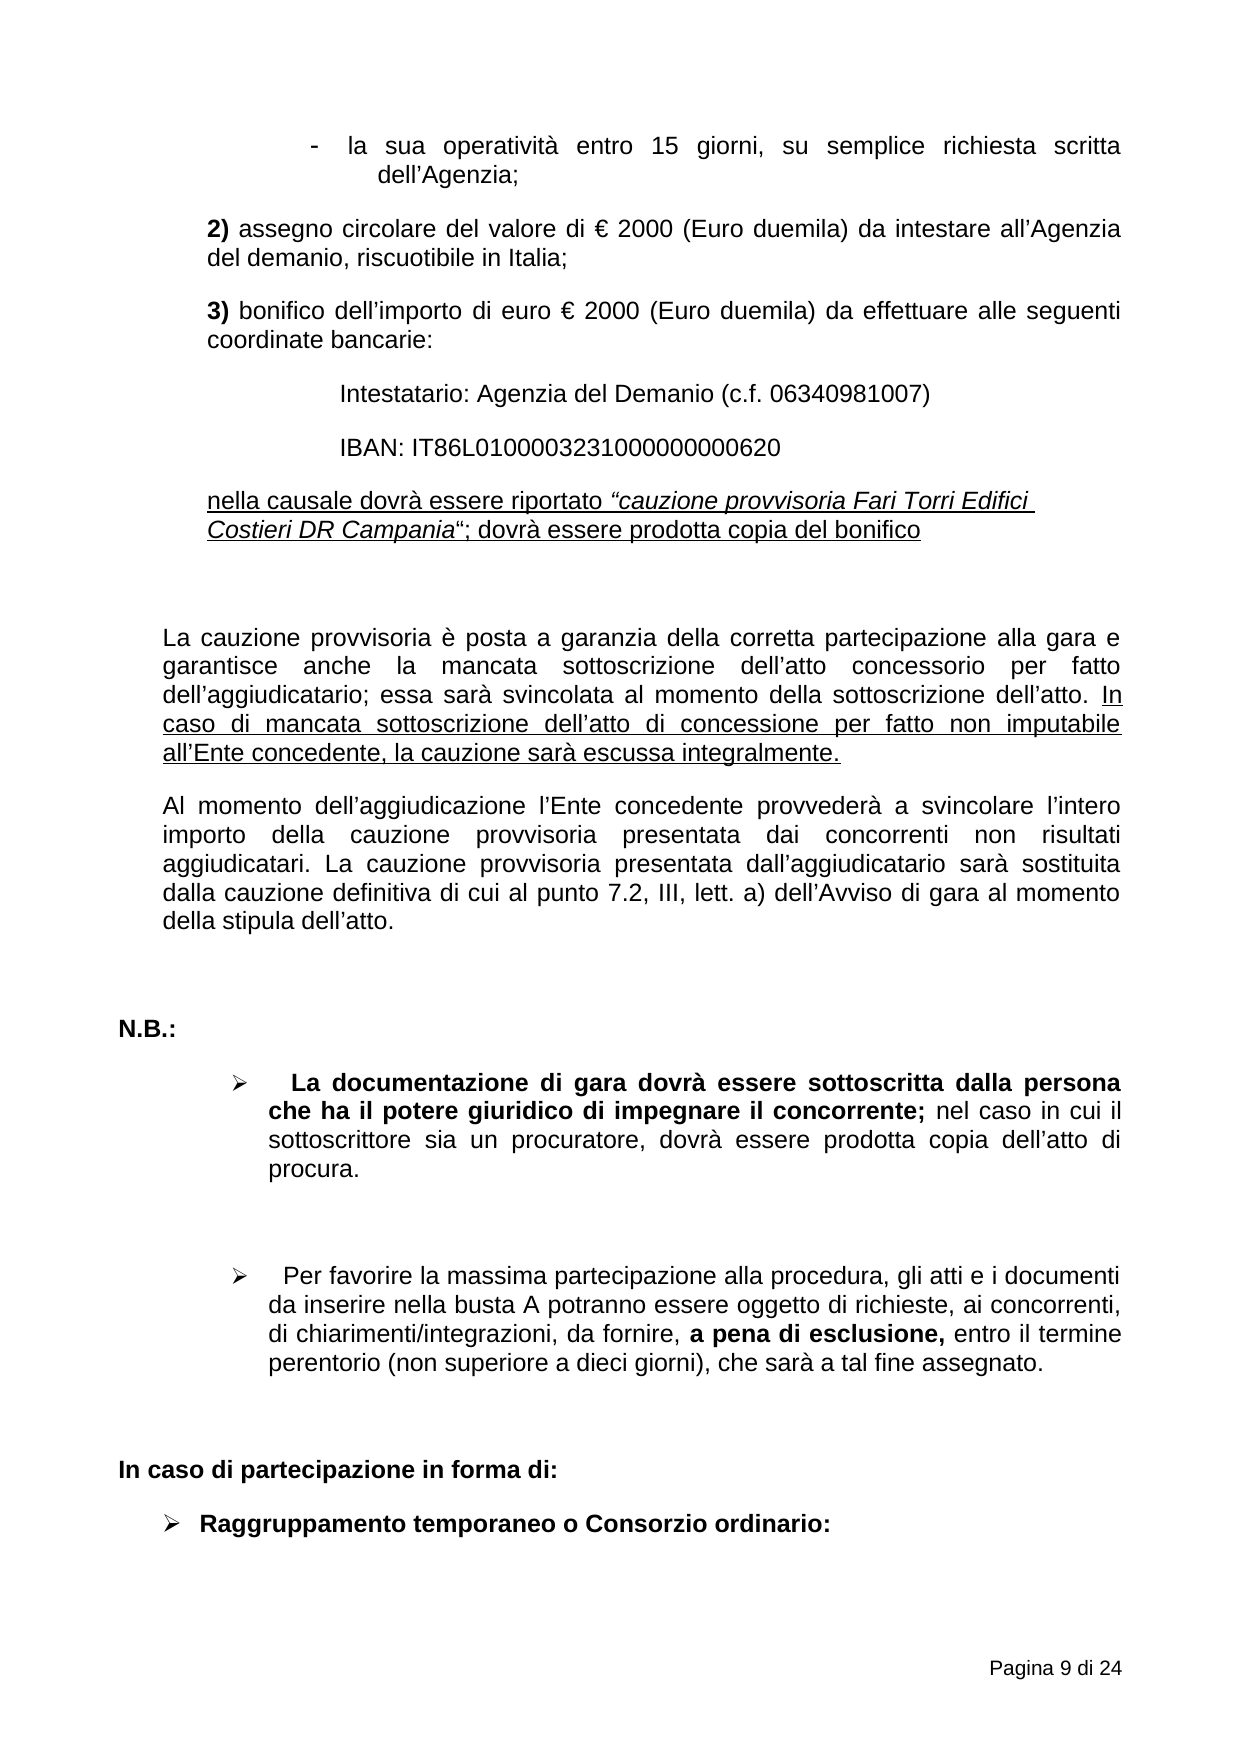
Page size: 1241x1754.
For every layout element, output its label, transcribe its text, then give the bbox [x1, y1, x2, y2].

text IBAN: IT86L0100003231000000000620 [339, 433, 1122, 461]
text all’Ente concedente, la cauzione sarà escussa integralmente. [162, 735, 1122, 766]
text 2) assegno circolare del valore di € 2000 (Euro duemila) da intestare all’Agenzia del demanio, riscuotibile in Italia; [207, 214, 1122, 271]
text La cauzione provvisoria è posta a garanzia della corretta partecipazione alla gara e garantisce anche la mancata sottoscrizione dell’atto concessorio per fatto dell’aggiudicatario; essa sarà svincolata al momento della sottoscrizione dell’atto. In caso di mancata sottoscrizione dell’atto di concessione per fatto non imputabile [162, 623, 1122, 734]
list La documentazione di gara dovrà essere sottoscritta dalla persona che ha il potere giuridico di impegnare il concorrente; nel caso in cui il sottoscrittore sia un procuratore, dovrà essere prodotta copia dell’atto di procura. [231, 1068, 1122, 1183]
list Raggruppamento temporaneo o Consorzio ordinario: [162, 1509, 1122, 1538]
list la sua operatività entro 15 giorni, su semplice richiesta scritta dell’Agenzia; [310, 131, 1122, 189]
text nella causale dovrà essere riportato “cauzione provvisoria Fari Torri Edifici Costieri DR Campania“; dovrà essere prodotta copia del bonifico [207, 486, 1122, 544]
text 3) bonifico dell’importo di euro € 2000 (Euro duemila) da effettuare alle seguenti coordinate bancarie: [207, 296, 1122, 354]
text Intestatario: Agenzia del Demanio (c.f. 06340981007) [339, 379, 1122, 408]
text N.B.: [118, 1014, 1122, 1043]
text Al momento dell’aggiudicazione l’Ente concedente provvederà a svincolare l’intero importo della cauzione provvisoria presentata dai concorrenti non risultati aggiudicatari. La cauzione provvisoria presentata dall’aggiudicatario sarà sostituita dalla cauzione definitiva di cui al punto 7.2, III, lett. a) dell’Avviso di gara al momento della stipula dell’atto. [162, 791, 1122, 935]
list Per favorire la massima partecipazione alla procedura, gli atti e i documenti da inserire nella busta A potranno essere oggetto di richieste, ai concorrenti, di chiarimenti/integrazioni, da fornire, a pena di esclusione, entro il termine perentorio (non superiore a dieci giorni), che sarà a tal fine assegnato. [231, 1261, 1122, 1376]
text In caso di partecipazione in forma di: [118, 1455, 1122, 1484]
